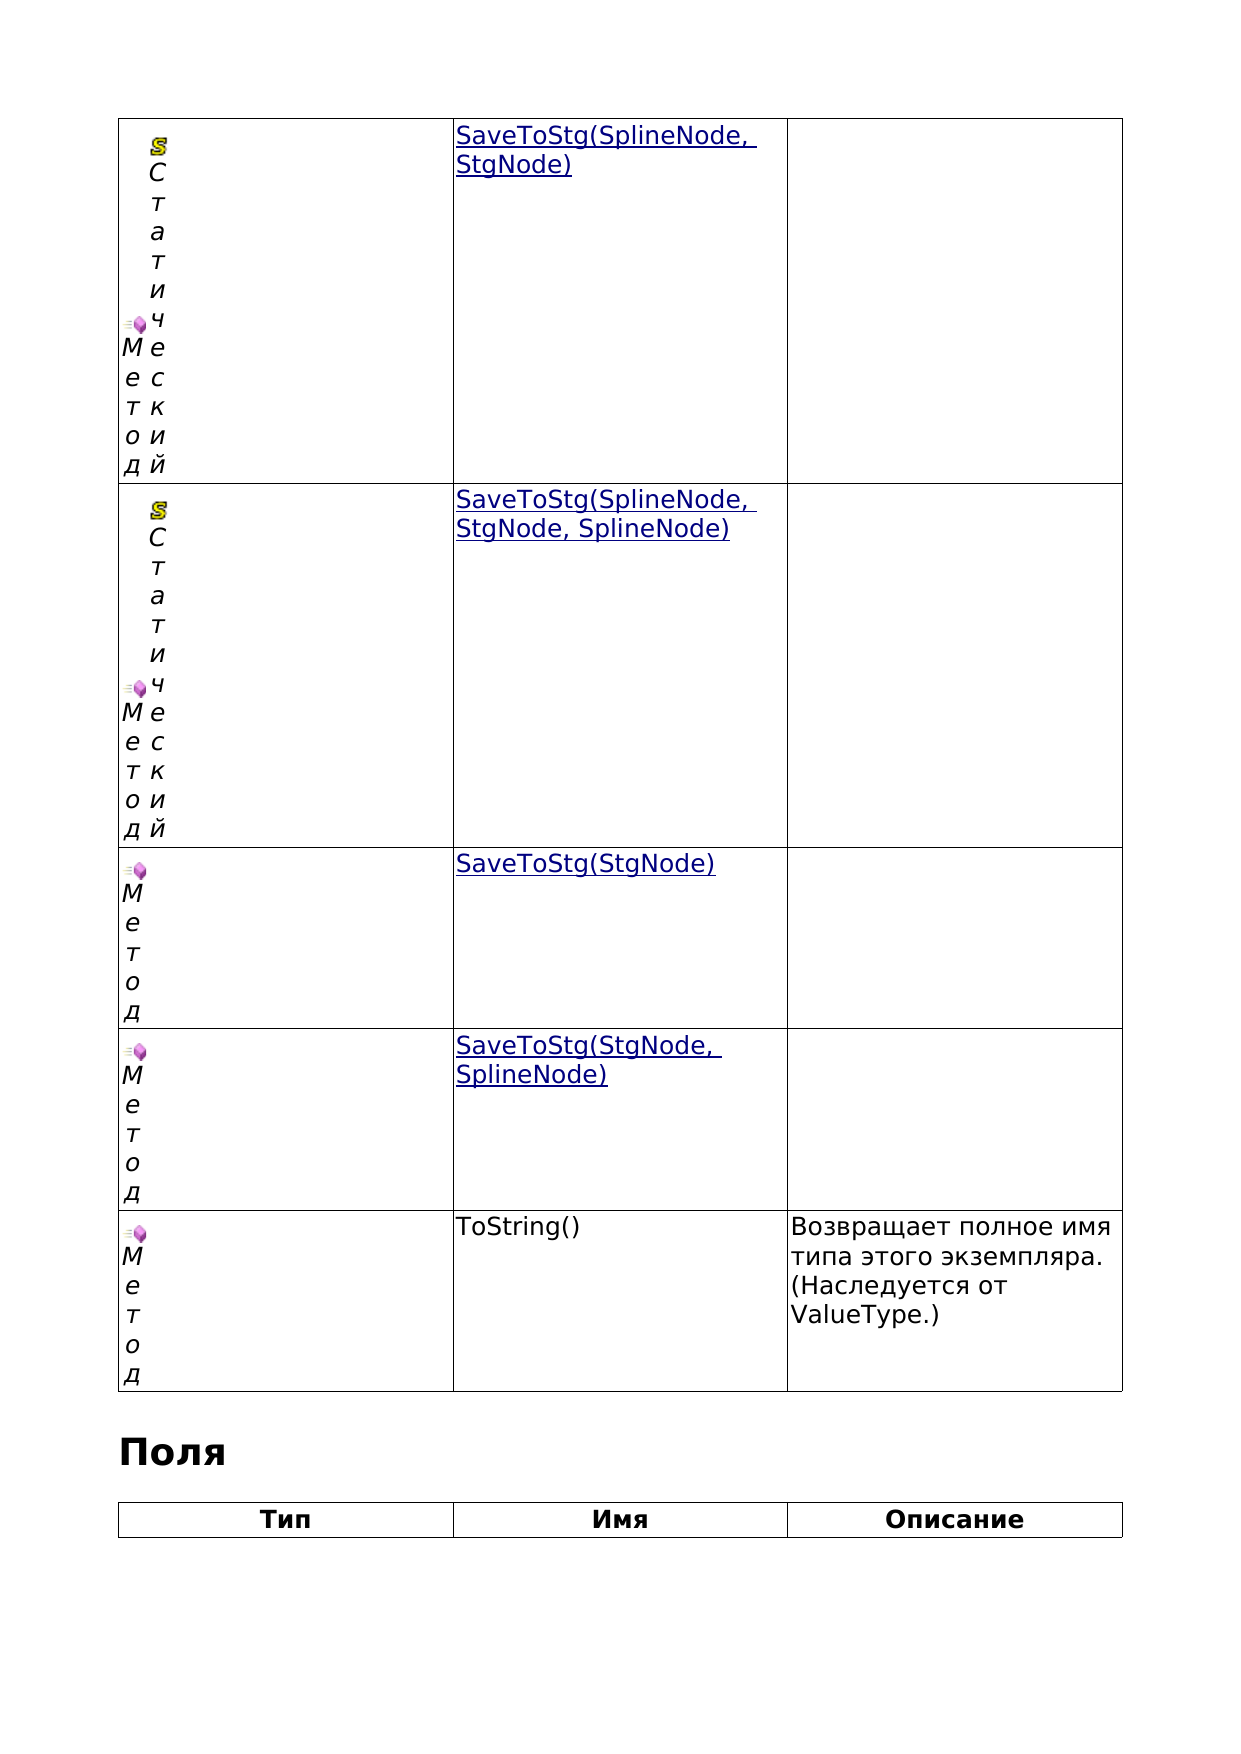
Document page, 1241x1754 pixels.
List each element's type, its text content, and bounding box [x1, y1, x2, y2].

picture [121, 316, 146, 334]
picture [121, 1225, 147, 1243]
table_cell SaveToStg(SplineNode, StgNode) [454, 119, 787, 482]
table_cell [119, 119, 453, 482]
subtitle Поля [118, 1431, 1122, 1474]
table_cell [788, 119, 1122, 482]
table_cell [788, 484, 1122, 847]
table_header Описание [788, 1503, 1122, 1537]
table_header Тип [119, 1503, 453, 1537]
picture [121, 862, 147, 880]
table_cell [788, 1029, 1122, 1209]
picture [146, 133, 172, 159]
table_cell [788, 848, 1122, 1028]
table_cell SaveToStg(StgNode) [454, 848, 787, 1028]
table_cell [119, 848, 453, 1028]
table_cell [119, 1211, 453, 1391]
table_cell SaveToStg(SplineNode, StgNode, SplineNode) [454, 484, 787, 847]
table_cell [119, 484, 453, 847]
table_header Имя [454, 1503, 787, 1537]
table_cell ToString() [454, 1211, 787, 1391]
picture [121, 1043, 147, 1061]
picture [121, 680, 146, 698]
table_cell SaveToStg(StgNode, SplineNode) [454, 1029, 787, 1209]
table_cell [119, 1029, 453, 1209]
table_cell Возвращает полное имя типа этого экземпляра. (Наследуется от ValueType.) [788, 1211, 1122, 1391]
picture [146, 497, 172, 523]
